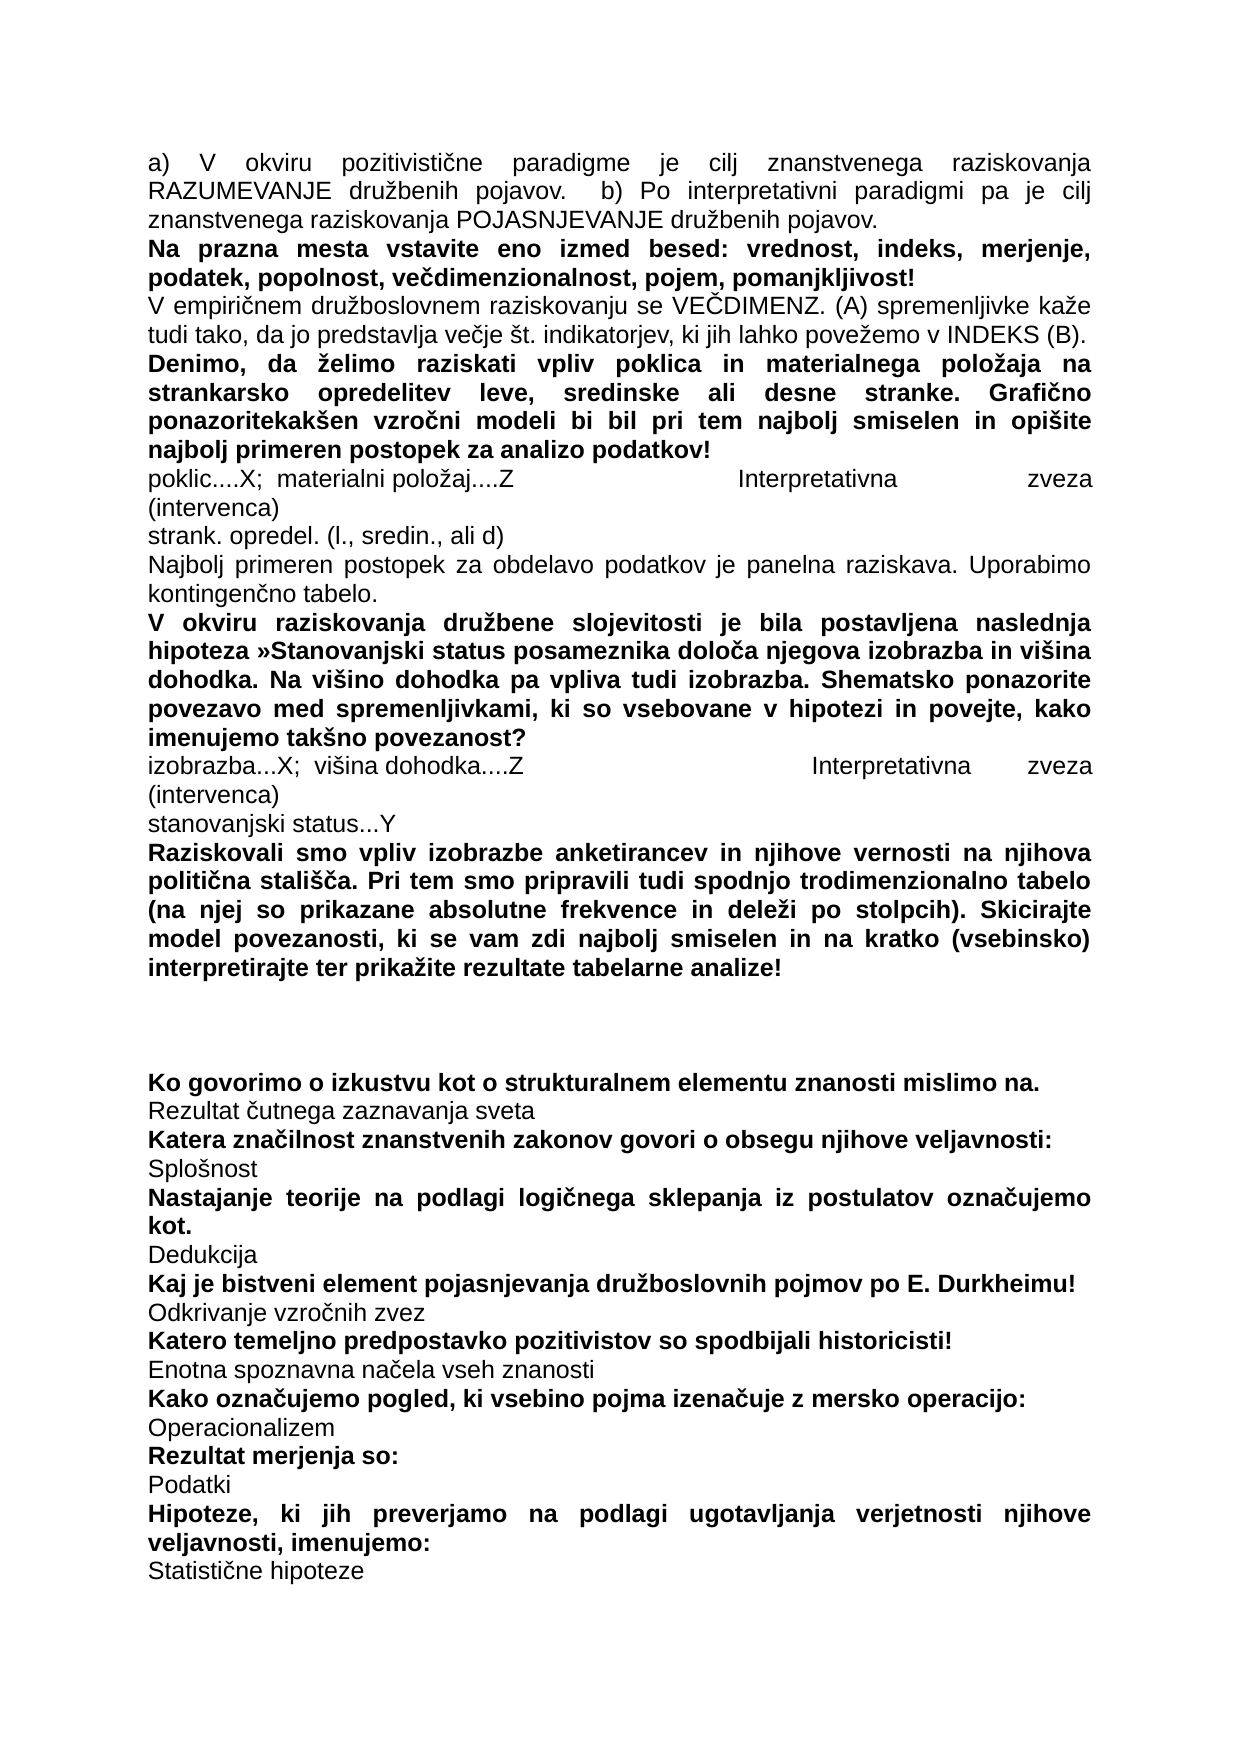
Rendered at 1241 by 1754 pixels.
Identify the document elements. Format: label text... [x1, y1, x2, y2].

text Enotna spoznavna načela vseh znanosti [148, 1355, 1093, 1384]
text strank. opredel. (l., sredin., ali d) [148, 521, 1093, 550]
text Hipoteze, ki jih preverjamo na podlagi ugotavljanja verjetnosti njihove veljavnosti, imenujemo: [148, 1499, 1093, 1556]
text a) V okviru pozitivistične paradigme je cilj znanstvenega raziskovanja RAZUMEVANJE družbenih pojavov. b) Po interpretativni paradigmi pa je cilj znanstvenega raziskovanja POJASNJEVANJE družbenih pojavov. [148, 148, 1093, 234]
text Rezultat čutnega zaznavanja sveta [148, 1096, 1093, 1125]
text V okviru raziskovanja družbene slojevitosti je bila postavljena naslednja hipoteza »Stanovanjski status posameznika določa njegova izobrazba in višina dohodka. Na višino dohodka pa vpliva tudi izobrazba. Shematsko ponazorite povezavo med spremenljivkami, ki so vsebovane v hipotezi in povejte, kako imenujemo takšno povezanost? [148, 608, 1093, 751]
text Raziskovali smo vpliv izobrazbe anketirancev in njihove vernosti na njihova politična stališča. Pri tem smo pripravili tudi spodnjo trodimenzionalno tabelo (na njej so prikazane absolutne frekvence in deleži po stolpcih). Skicirajte model povezanosti, ki se vam zdi najbolj smiselen in na kratko (vsebinsko) interpretirajte ter prikažite rezultate tabelarne analize! [148, 838, 1093, 981]
text Rezultat merjenja so: [148, 1441, 1093, 1470]
text Splošnost [148, 1154, 1093, 1183]
text Dedukcija [148, 1240, 1093, 1269]
text Ko govorimo o izkustvu kot o strukturalnem elementu znanosti mislimo na. [148, 1068, 1093, 1096]
text Katero temeljno predpostavko pozitivistov so spodbijali historicisti! [148, 1326, 1093, 1355]
text izobrazba...X; višina dohodka....Z Interpretativna zveza (intervenca) [148, 751, 1093, 809]
text stanovanjski status...Y [148, 809, 1093, 838]
text Denimo, da želimo raziskati vpliv poklica in materialnega položaja na strankarsko opredelitev leve, sredinske ali desne stranke. Grafično ponazoritekakšen vzročni modeli bi bil pri tem najbolj smiselen in opišite najbolj primeren postopek za analizo podatkov! [148, 349, 1093, 464]
text Katera značilnost znanstvenih zakonov govori o obsegu njihove veljavnosti: [148, 1125, 1093, 1154]
text Nastajanje teorije na podlagi logičnega sklepanja iz postulatov označujemo kot. [148, 1183, 1093, 1240]
text poklic....X; materialni položaj....Z Interpretativna zveza (intervenca) [148, 464, 1093, 521]
text Kaj je bistveni element pojasnjevanja družboslovnih pojmov po E. Durkheimu! [148, 1269, 1093, 1298]
text Podatki [148, 1470, 1093, 1499]
text Operacionalizem [148, 1413, 1093, 1441]
text Odkrivanje vzročnih zvez [148, 1298, 1093, 1326]
text Na prazna mesta vstavite eno izmed besed: vrednost, indeks, merjenje, podatek, popolnost, večdimenzionalnost, pojem, pomanjkljivost! [148, 234, 1093, 291]
text Najbolj primeren postopek za obdelavo podatkov je panelna raziskava. Uporabimo kontingenčno tabelo. [148, 550, 1093, 608]
text Statistične hipoteze [148, 1556, 1093, 1585]
text V empiričnem družboslovnem raziskovanju se VEČDIMENZ. (A) spremenljivke kaže tudi tako, da jo predstavlja večje št. indikatorjev, ki jih lahko povežemo v INDEKS (B). [148, 291, 1093, 349]
text Kako označujemo pogled, ki vsebino pojma izenačuje z mersko operacijo: [148, 1384, 1093, 1413]
